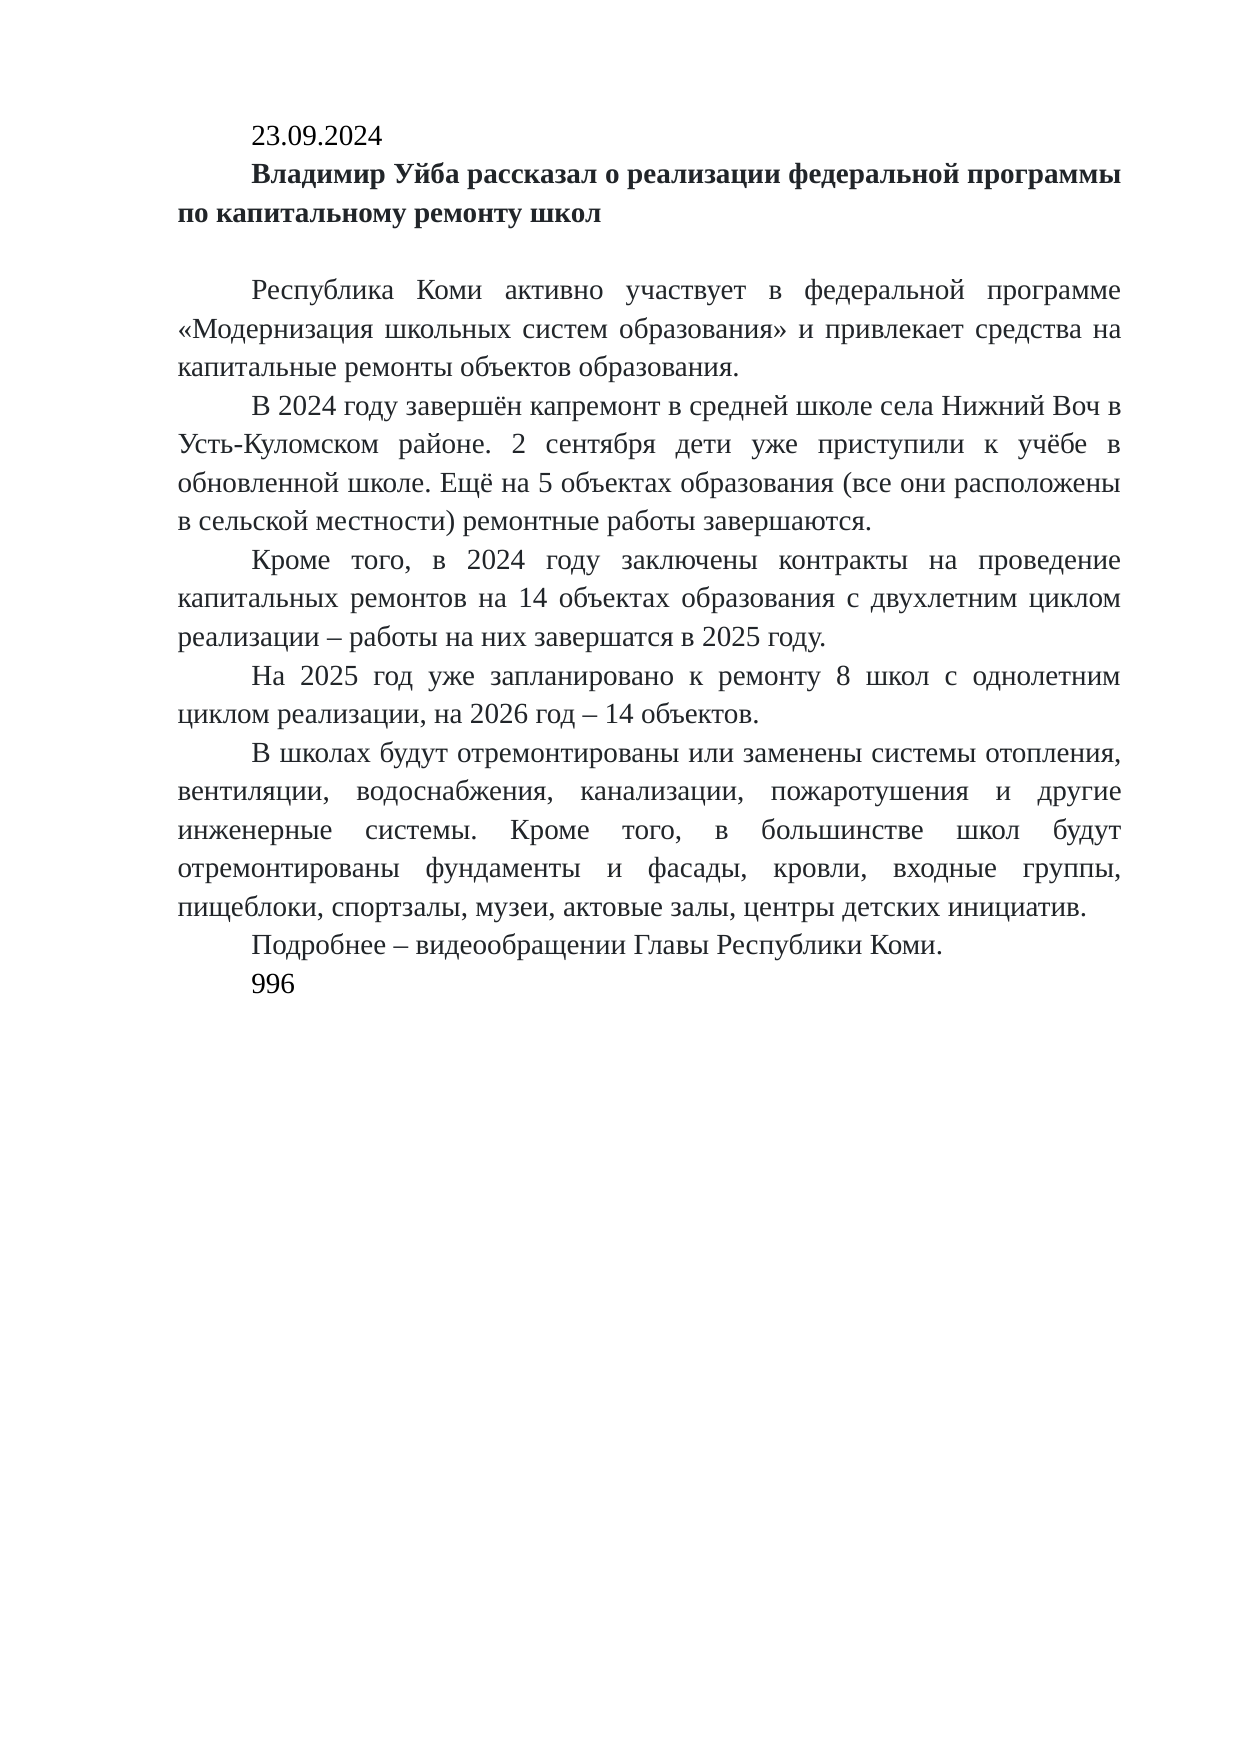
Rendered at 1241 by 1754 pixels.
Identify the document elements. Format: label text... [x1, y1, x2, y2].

text Подробнее – видеообращении Главы Республики Коми. [177, 927, 1122, 961]
text Республика Коми активно участвует в федеральной программе «Модернизация школьных систем образования» и привлекает средства на капитальные ремонты объектов образования. [177, 272, 1122, 383]
text Кроме того, в 2024 году заключены контракты на проведение капитальных ремонтов на 14 объектах образования с двухлетним циклом реализации – работы на них завершатся в 2025 году. [177, 542, 1122, 653]
subtitle Владимир Уйба рассказал о реализации федеральной программы по капитальному ремонту школ [177, 157, 1122, 229]
text 996 [177, 966, 1122, 999]
text 23.09.2024 [177, 118, 1122, 152]
text В 2024 году завершён капремонт в средней школе села Нижний Воч в Усть-Куломском районе. 2 сентября дети уже приступили к учёбе в обновленной школе. Ещё на 5 объектах образования (все они расположены в сельской местности) ремонтные работы завершаются. [177, 388, 1122, 537]
text В школах будут отремонтированы или заменены системы отопления, вентиляции, водоснабжения, канализации, пожаротушения и другие инженерные системы. Кроме того, в большинстве школ будут отремонтированы фундаменты и фасады, кровли, входные группы, пищеблоки, спортзалы, музеи, актовые залы, центры детских инициатив. [177, 735, 1122, 922]
text На 2025 год уже запланировано к ремонту 8 школ с однолетним циклом реализации, на 2026 год – 14 объектов. [177, 658, 1122, 730]
